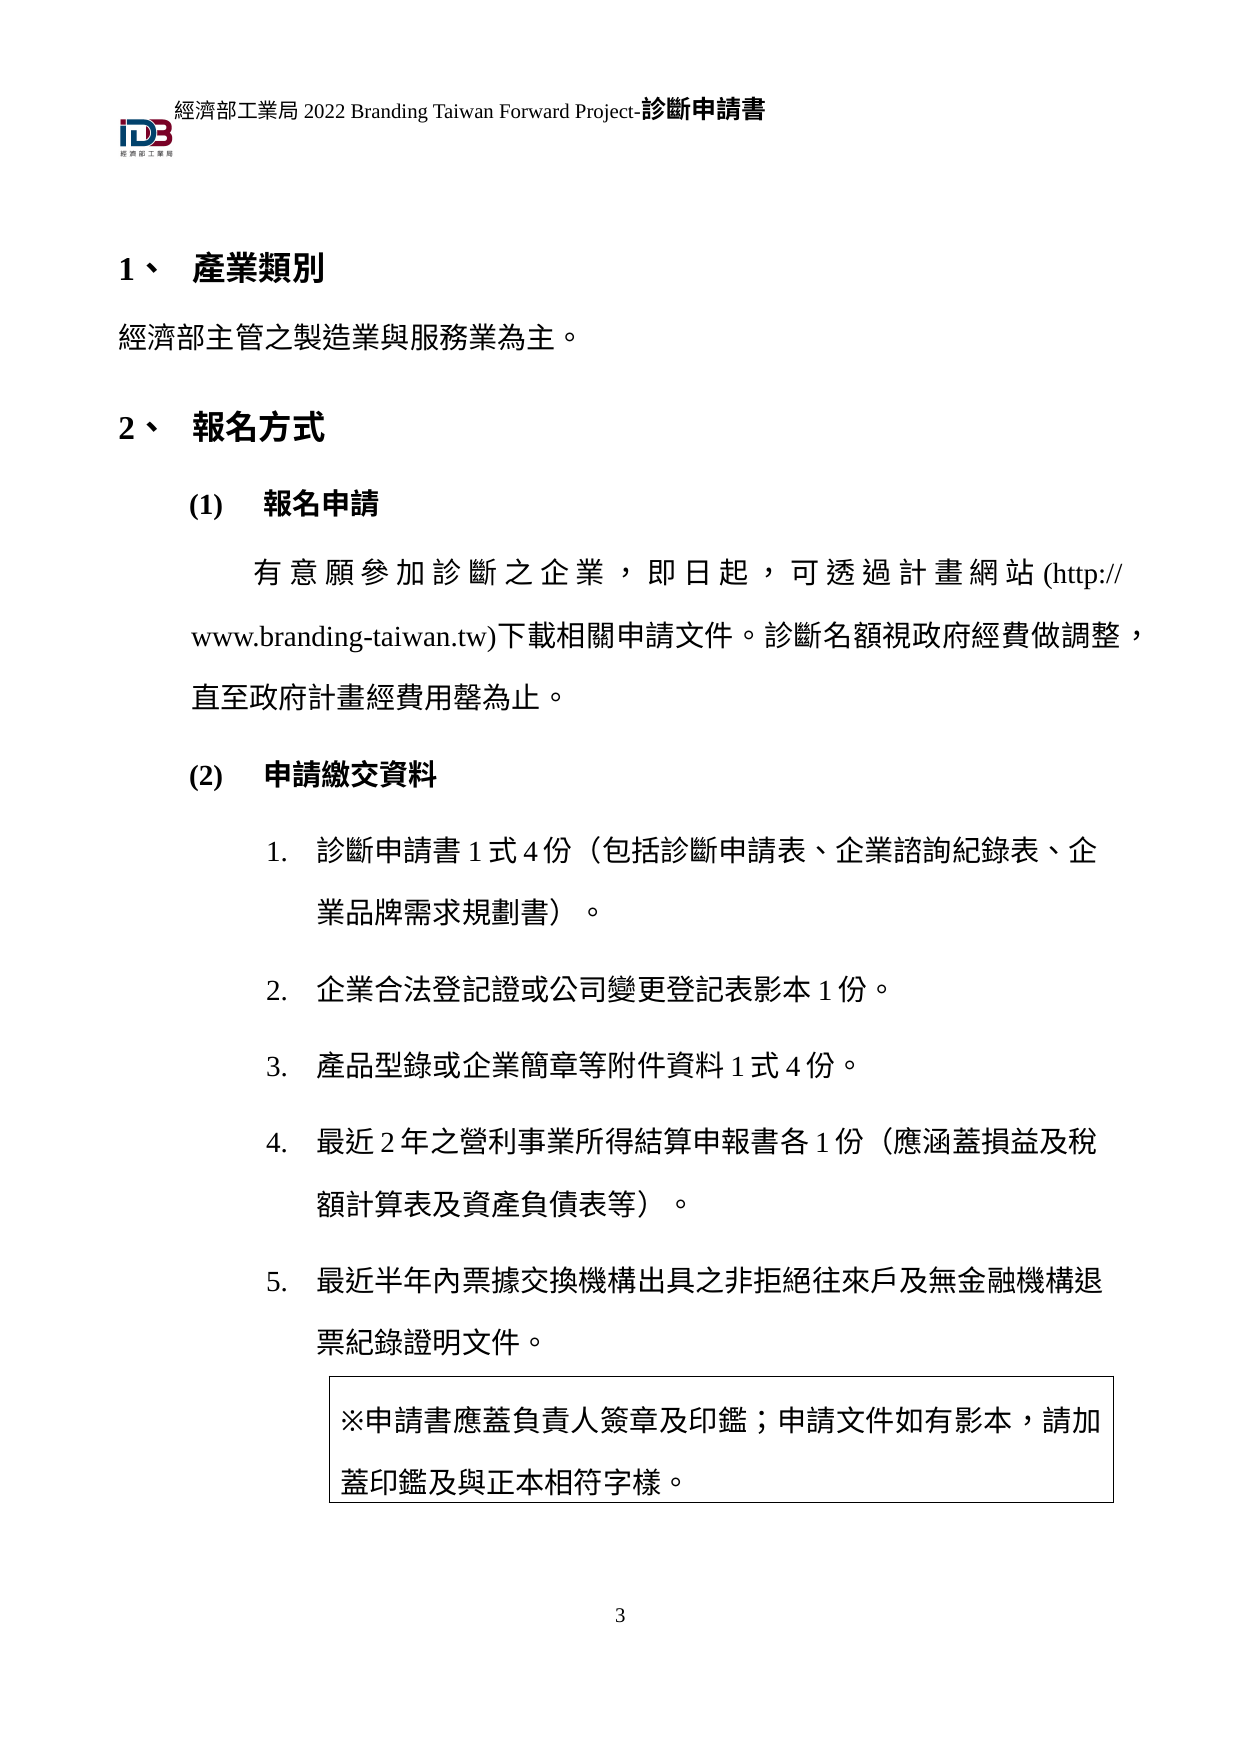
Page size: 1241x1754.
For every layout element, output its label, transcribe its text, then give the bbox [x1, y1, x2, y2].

picture [118, 118, 175, 159]
list 最近半年內票據交換機構出具之非拒絕往來戶及無金融機構退票紀錄證明文件。 [266, 1237, 1122, 1362]
list 最近2年之營利事業所得結算申報書各1份（應涵蓋損益及稅額計算表及資產負債表等）。 [266, 1098, 1122, 1223]
list 申請繳交資料 [189, 731, 1122, 793]
list 產業類別 [118, 224, 1122, 287]
table_header ※申請書應蓋負責人簽章及印鑑；申請文件如有影本，請加蓋印鑑及與正本相符字樣。 [330, 1377, 1113, 1502]
list 診斷申請書1式4份（包括診斷申請表、企業諮詢紀錄表、企業品牌需求規劃書）。 [266, 807, 1122, 932]
list 報名申請 [189, 460, 1122, 522]
list 企業合法登記證或公司變更登記表影本1份。 [266, 946, 1122, 1008]
text 經濟部主管之製造業與服務業為主。 [118, 294, 1122, 356]
list 產品型錄或企業簡章等附件資料1式4份。 [266, 1022, 1122, 1084]
text 有意願參加診斷之企業，即日起，可透過計畫網站(http://www.branding-taiwan.tw)下載相關申請文件。診斷名額視政府經費做調整，直至政府計畫經費用罄為止。 [191, 529, 1122, 717]
list 報名方式 [118, 384, 1122, 446]
